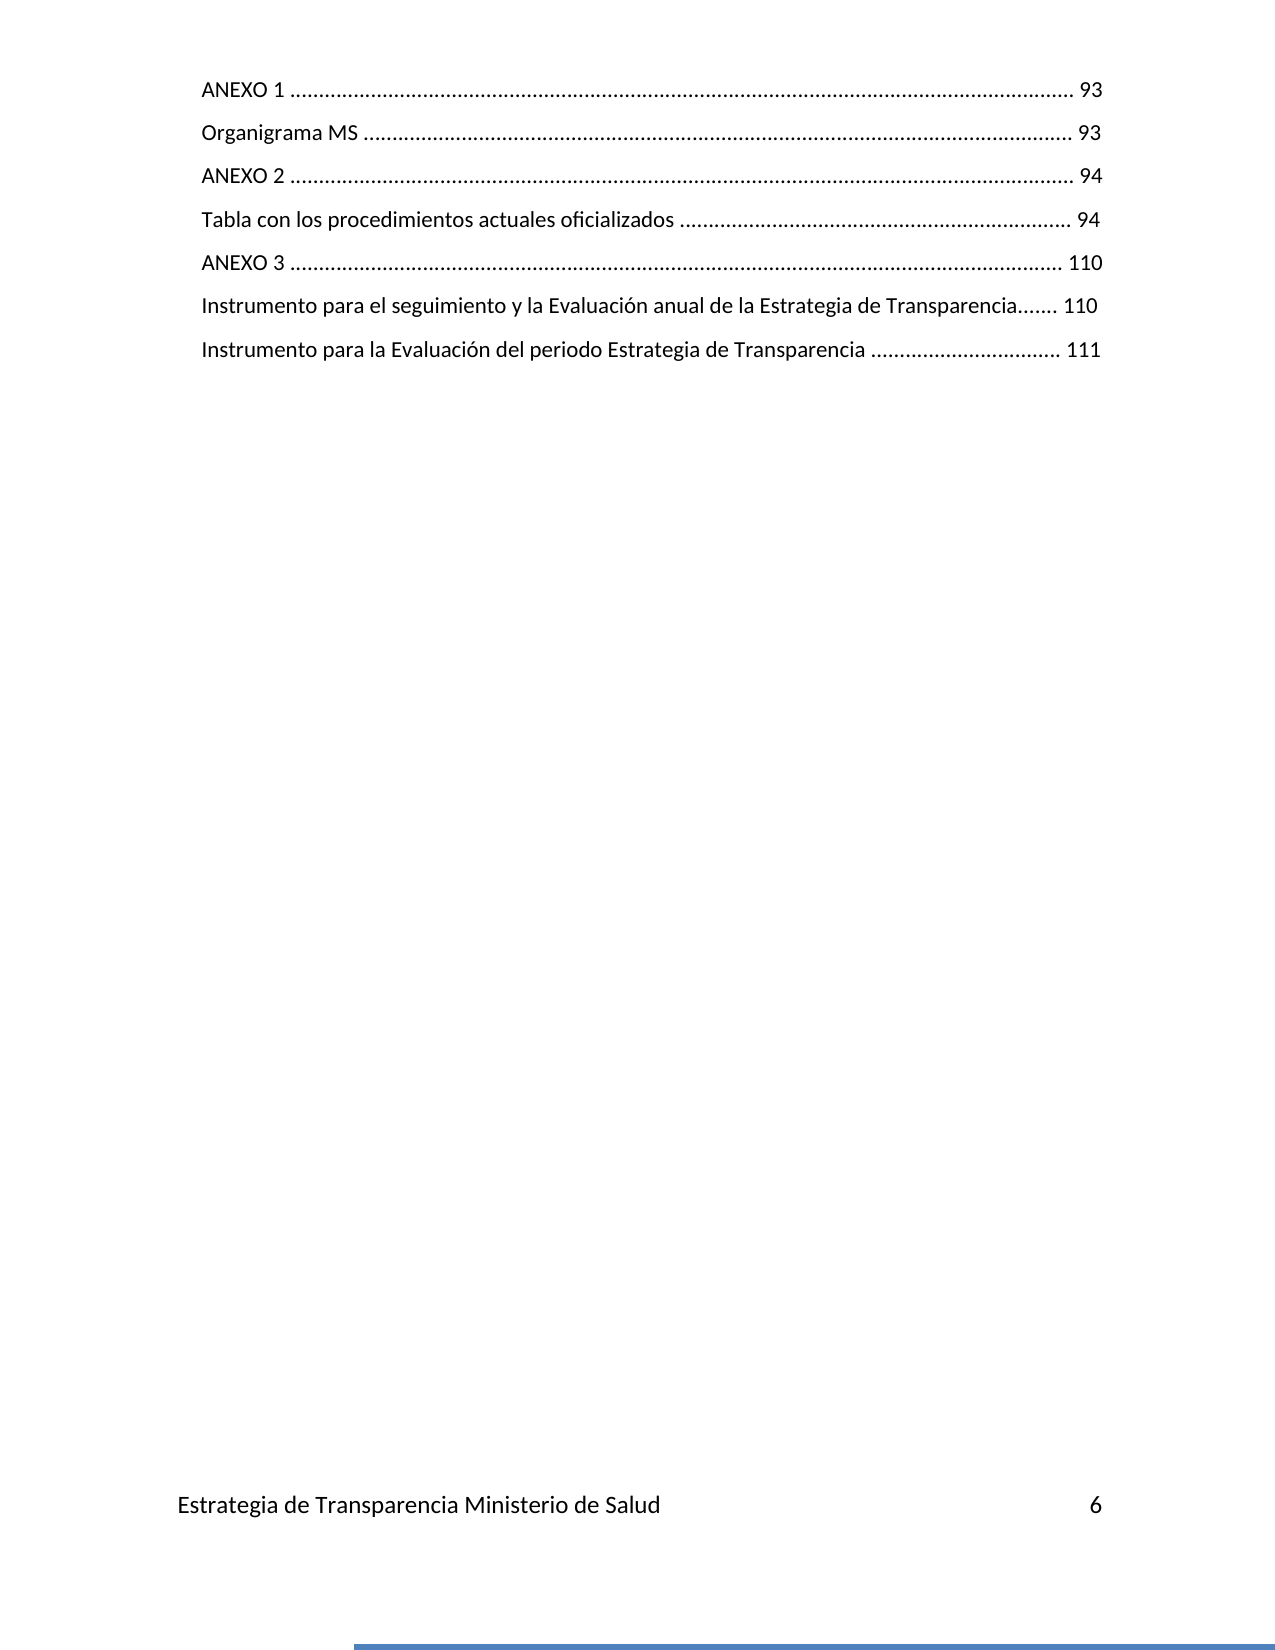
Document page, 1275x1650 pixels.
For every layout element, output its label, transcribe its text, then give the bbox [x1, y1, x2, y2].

text ANEXO 1 ........................................................................................................................................ 93 [201, 75, 1108, 103]
text ANEXO 2 ........................................................................................................................................ 94 [201, 162, 1108, 190]
text Instrumento para la Evaluación del periodo Estrategia de Transparencia ................................. 111 [201, 335, 1108, 363]
text Tabla con los procedimientos actuales oficializados .................................................................... 94 [201, 205, 1108, 233]
text ANEXO 3 ...................................................................................................................................... 110 [201, 248, 1108, 276]
text Organigrama MS ........................................................................................................................... 93 [201, 118, 1108, 146]
text Instrumento para el seguimiento y la Evaluación anual de la Estrategia de Transparencia....... 110 [201, 292, 1108, 320]
